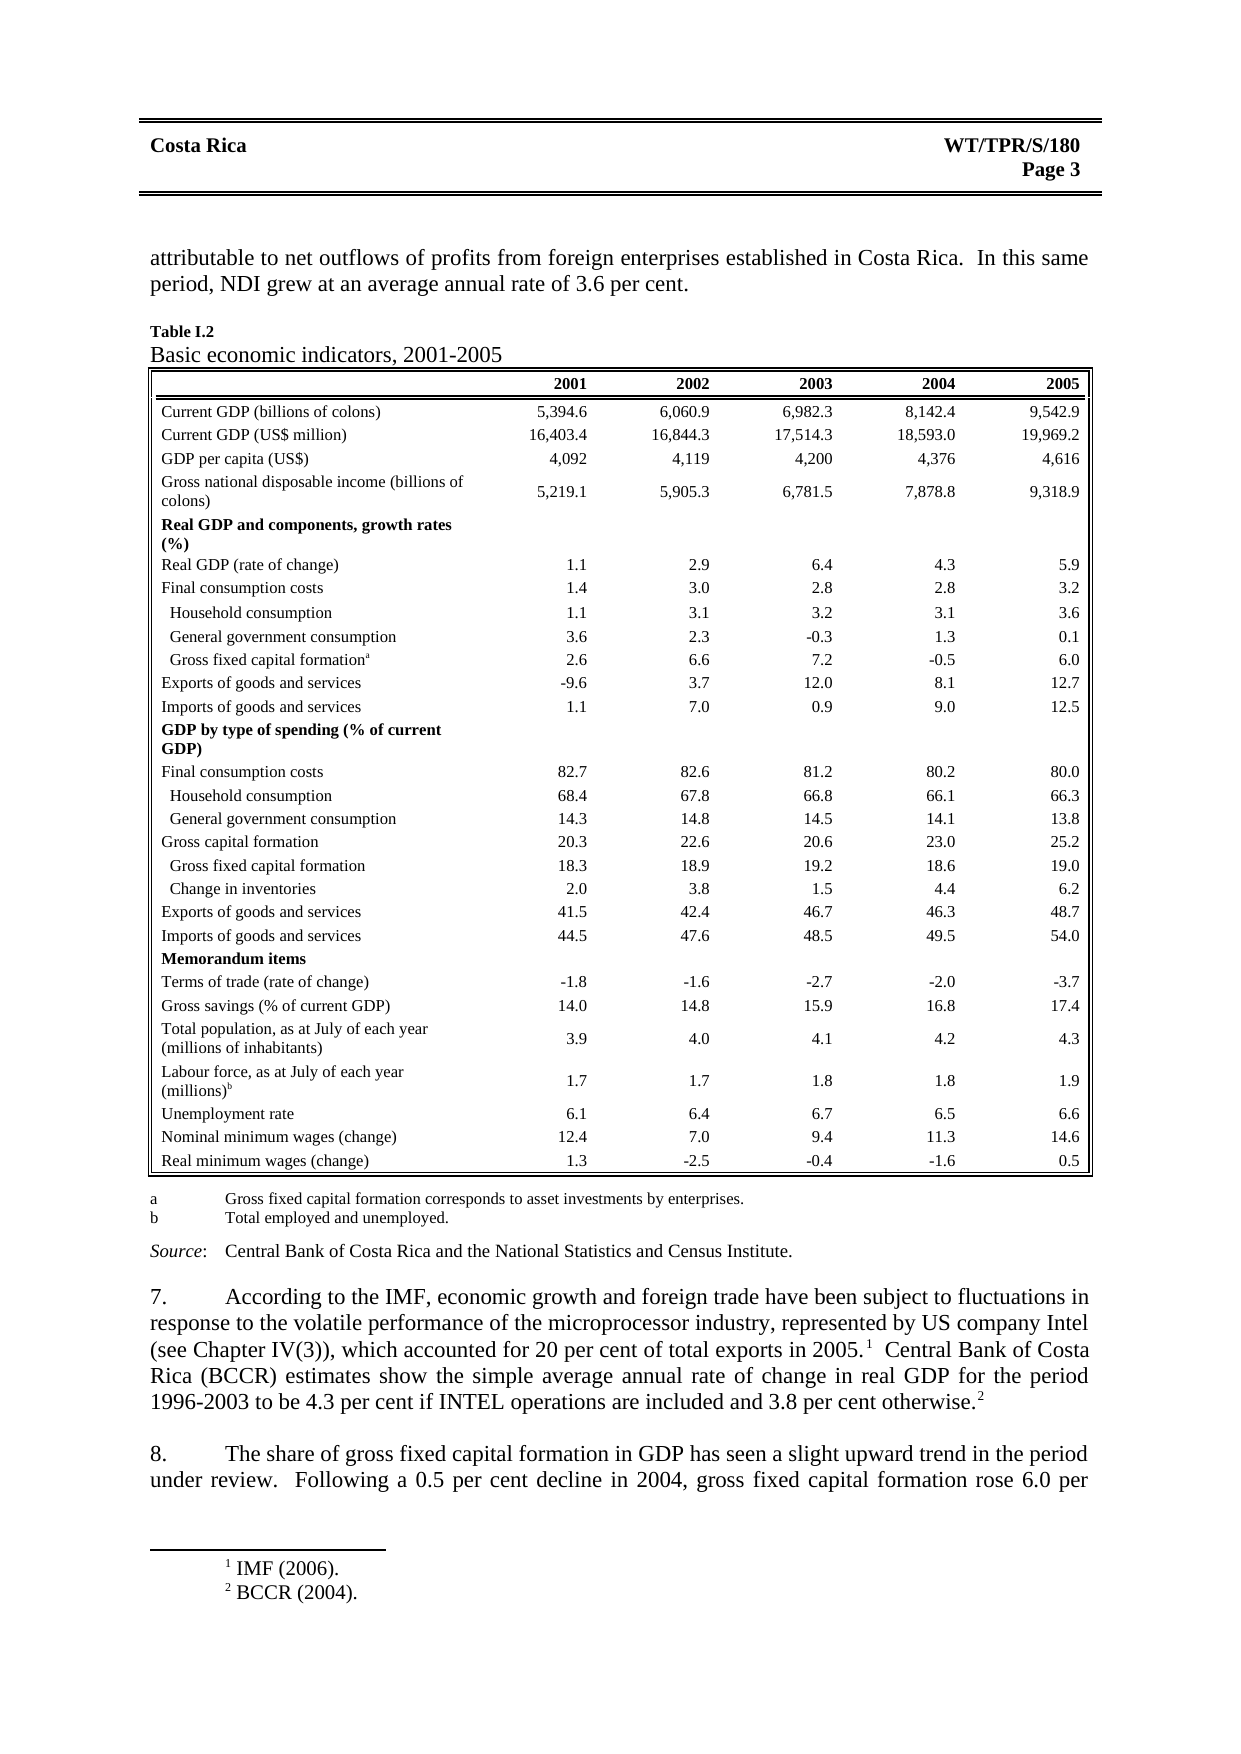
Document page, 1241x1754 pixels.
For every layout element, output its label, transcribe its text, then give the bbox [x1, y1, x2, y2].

table_cell 4.1 [721, 1017, 843, 1059]
table_cell 6,982.3 [721, 400, 843, 423]
table_cell -0.5 [844, 648, 966, 671]
table_cell 6,781.5 [721, 470, 843, 512]
table_cell 4,200 [721, 446, 843, 470]
table_cell 19.2 [721, 854, 843, 877]
table_cell Unemployment rate [152, 1102, 475, 1125]
table_cell 23.0 [844, 830, 966, 853]
table_cell 16.8 [844, 994, 966, 1017]
table_cell [598, 718, 721, 760]
table_cell 5,394.6 [475, 400, 598, 423]
table_cell 4.0 [598, 1017, 721, 1059]
table_cell 6.0 [966, 648, 1088, 671]
table_cell -2.5 [598, 1149, 721, 1172]
table_cell [844, 512, 966, 555]
table_cell Final consumption costs [152, 574, 475, 601]
table_cell 49.5 [844, 924, 966, 947]
table_cell 3.9 [475, 1017, 598, 1059]
table_cell 14.3 [475, 807, 598, 830]
table_cell 17,514.3 [721, 423, 843, 446]
table_cell 81.2 [721, 760, 843, 783]
table_cell Imports of goods and services [152, 694, 475, 718]
table_cell Real minimum wages (change) [152, 1149, 475, 1172]
table_cell 19,969.2 [966, 423, 1088, 446]
table_cell 4.2 [844, 1017, 966, 1059]
table_cell 0.9 [721, 694, 843, 718]
table_cell 4,376 [844, 446, 966, 470]
table_cell 7.0 [598, 1125, 721, 1148]
table_cell 1.3 [844, 624, 966, 648]
text Source: Central Bank of Costa Rica and the National Statistics and Census Institute. [150, 1240, 1090, 1261]
table_cell 25.2 [966, 830, 1088, 853]
table_cell 6.4 [721, 555, 843, 574]
list IMF (2006). [150, 1556, 1090, 1580]
table_cell 8,142.4 [844, 400, 966, 423]
table_cell 7.2 [721, 648, 843, 671]
table_cell 6.1 [475, 1102, 598, 1125]
table_cell 5,219.1 [475, 470, 598, 512]
table_cell 48.5 [721, 924, 843, 947]
table_cell General government consumption [152, 624, 475, 648]
table_cell 14.5 [721, 807, 843, 830]
table_cell Total population, as at July of each year (millions of inhabitants) [152, 1017, 475, 1059]
table_cell 17.4 [966, 994, 1088, 1017]
table_cell 4,119 [598, 446, 721, 470]
text Basic economic indicators, 2001-2005 [150, 341, 1090, 367]
table_cell 1.1 [475, 555, 598, 574]
table_cell 2.6 [475, 648, 598, 671]
table_cell 1.8 [844, 1059, 966, 1102]
table_cell 1.7 [598, 1059, 721, 1102]
table_cell 12.0 [721, 671, 843, 694]
table_cell 5.9 [966, 555, 1088, 574]
table_cell -1.8 [475, 970, 598, 993]
table_cell 18,593.0 [844, 423, 966, 446]
table_cell 6.6 [598, 648, 721, 671]
table_cell [475, 947, 598, 970]
table_cell 1.9 [966, 1059, 1088, 1102]
table_header 2004 [844, 372, 966, 395]
table_cell 20.6 [721, 830, 843, 853]
table_cell -2.0 [844, 970, 966, 993]
table_cell 44.5 [475, 924, 598, 947]
list attributable to net outflows of profits from foreign enterprises established in Costa Rica. In this same period, NDI grew at an average annual rate of 3.6 per cent. [150, 244, 1090, 297]
table_cell 2.8 [844, 574, 966, 601]
table_cell 15.9 [721, 994, 843, 1017]
list According to the IMF, economic growth and foreign trade have been subject to fluctuations in response to the volatile performance of the microprocessor industry, represented by US company Intel (see Chapter IV(3)), which accounted for 20 per cent of total exports in 2005. Central Bank of Costa Rica (BCCR) estimates show the simple average annual rate of change in real GDP for the period 1996-2003 to be 4.3 per cent if INTEL operations are included and 3.8 per cent otherwise. [150, 1283, 1090, 1415]
table_cell -9.6 [475, 671, 598, 694]
table_cell 11.3 [844, 1125, 966, 1148]
table_cell GDP per capita (US$) [152, 446, 475, 470]
table_cell [721, 947, 843, 970]
table_cell Gross capital formation [152, 830, 475, 853]
table_cell 46.3 [844, 900, 966, 923]
table_cell 3.8 [598, 877, 721, 900]
table_cell 16,844.3 [598, 423, 721, 446]
table_cell 46.7 [721, 900, 843, 923]
table_cell 19.0 [966, 854, 1088, 877]
table_cell 6.7 [721, 1102, 843, 1125]
table_cell Change in inventories [152, 877, 475, 900]
list BCCR (2004). [150, 1580, 1090, 1604]
table_cell -1.6 [844, 1149, 966, 1172]
table_cell -2.7 [721, 970, 843, 993]
table_cell 1.8 [721, 1059, 843, 1102]
table_cell Real GDP (rate of change) [152, 555, 475, 574]
table_cell Current GDP (billions of colons) [150, 395, 475, 423]
table_cell 9,318.9 [966, 470, 1088, 512]
table_cell 2.8 [721, 574, 843, 601]
table_cell Imports of goods and services [152, 924, 475, 947]
table_cell Final consumption costs [152, 760, 475, 783]
table_cell 2.9 [598, 555, 721, 574]
table_cell Labour force, as at July of each year (millions)b [152, 1059, 475, 1102]
table_cell 3.7 [598, 671, 721, 694]
table_cell 20.3 [475, 830, 598, 853]
table_header 2001 [475, 372, 598, 395]
table_cell Memorandum items [152, 947, 475, 970]
table_cell 2.3 [598, 624, 721, 648]
table_cell 14.8 [598, 994, 721, 1017]
table_cell 0.5 [966, 1149, 1088, 1172]
table_cell Household consumption [152, 601, 475, 624]
table_cell GDP by type of spending (% of current GDP) [152, 718, 475, 760]
table_cell 68.4 [475, 784, 598, 807]
table_cell 9.0 [844, 694, 966, 718]
table_cell 66.3 [966, 784, 1088, 807]
table_cell 3.6 [966, 601, 1088, 624]
table_cell 66.8 [721, 784, 843, 807]
table_cell 67.8 [598, 784, 721, 807]
table_cell 1.3 [475, 1149, 598, 1172]
table_cell [966, 947, 1088, 970]
table_cell 47.6 [598, 924, 721, 947]
table_cell [966, 512, 1088, 555]
table_cell 4.4 [844, 877, 966, 900]
table_cell 66.1 [844, 784, 966, 807]
table_cell General government consumption [152, 807, 475, 830]
table_cell [844, 947, 966, 970]
table_cell 14.6 [966, 1125, 1088, 1148]
table_cell 18.3 [475, 854, 598, 877]
table_cell 41.5 [475, 900, 598, 923]
table_cell 14.1 [844, 807, 966, 830]
table_cell 9,542.9 [966, 395, 1091, 423]
table_cell 12.5 [966, 694, 1088, 718]
table_cell 4,092 [475, 446, 598, 470]
table_cell 82.6 [598, 760, 721, 783]
table_cell 1.1 [475, 601, 598, 624]
table_header 2003 [721, 372, 843, 395]
list The share of gross fixed capital formation in GDP has seen a slight upward trend in the period under review. Following a 0.5 per cent decline in 2004, gross fixed capital formation rose 6.0 per [150, 1440, 1090, 1492]
table_cell 4,616 [966, 446, 1088, 470]
table_cell 14.0 [475, 994, 598, 1017]
table_cell -0.3 [721, 624, 843, 648]
table_cell 3.2 [721, 601, 843, 624]
table_cell 42.4 [598, 900, 721, 923]
table_cell 6.5 [844, 1102, 966, 1125]
table_cell 22.6 [598, 830, 721, 853]
table_cell [721, 718, 843, 760]
text b Total employed and unemployed. [150, 1208, 1090, 1227]
text Table I.2 [150, 322, 1090, 341]
table_cell Nominal minimum wages (change) [152, 1125, 475, 1148]
table_cell -1.6 [598, 970, 721, 993]
table_cell 1.5 [721, 877, 843, 900]
table_cell Gross national disposable income (billions of colons) [152, 470, 475, 512]
text a Gross fixed capital formation corresponds to asset investments by enterprises. [150, 1189, 1090, 1208]
table_cell 5,905.3 [598, 470, 721, 512]
table_cell -0.4 [721, 1149, 843, 1172]
table_cell Terms of trade (rate of change) [152, 970, 475, 993]
table_cell 54.0 [966, 924, 1088, 947]
table_cell 9.4 [721, 1125, 843, 1148]
table_cell 14.8 [598, 807, 721, 830]
table_cell 3.2 [966, 574, 1088, 601]
table_cell 3.0 [598, 574, 721, 601]
table_cell [966, 718, 1088, 760]
table_cell [844, 718, 966, 760]
table_cell 4.3 [844, 555, 966, 574]
table_cell [598, 512, 721, 555]
table_cell 48.7 [966, 900, 1088, 923]
table_cell 1.4 [475, 574, 598, 601]
table_cell 6,060.9 [598, 400, 721, 423]
table_cell 82.7 [475, 760, 598, 783]
table_cell Gross fixed capital formationa [152, 648, 475, 671]
table_cell [475, 718, 598, 760]
table_cell 7,878.8 [844, 470, 966, 512]
table_cell Current GDP (US$ million) [152, 423, 475, 446]
table_cell 80.0 [966, 760, 1088, 783]
table_cell 8.1 [844, 671, 966, 694]
table_cell 16,403.4 [475, 423, 598, 446]
table_cell 18.6 [844, 854, 966, 877]
table_cell 1.7 [475, 1059, 598, 1102]
table_cell 80.2 [844, 760, 966, 783]
table_cell 4.3 [966, 1017, 1088, 1059]
table_cell 6.4 [598, 1102, 721, 1125]
table_cell Exports of goods and services [152, 900, 475, 923]
table_cell [475, 512, 598, 555]
table_cell 3.1 [598, 601, 721, 624]
table_cell 2.0 [475, 877, 598, 900]
table_cell Exports of goods and services [152, 671, 475, 694]
table_cell 18.9 [598, 854, 721, 877]
table_cell Gross savings (% of current GDP) [152, 994, 475, 1017]
table_cell 12.4 [475, 1125, 598, 1148]
table_cell [598, 947, 721, 970]
table_cell Gross fixed capital formation [152, 854, 475, 877]
table_cell 6.6 [966, 1102, 1088, 1125]
table_cell 3.6 [475, 624, 598, 648]
table_cell Real GDP and components, growth rates (%) [152, 512, 475, 555]
table_cell 13.8 [966, 807, 1088, 830]
table_cell -3.7 [966, 970, 1088, 993]
table_header 2002 [598, 372, 721, 395]
table_cell 7.0 [598, 694, 721, 718]
table_header [152, 372, 475, 395]
table_cell Household consumption [152, 784, 475, 807]
table_cell 12.7 [966, 671, 1088, 694]
table_cell 0.1 [966, 624, 1088, 648]
table_cell [721, 512, 843, 555]
table_cell 6.2 [966, 877, 1088, 900]
table_cell 3.1 [844, 601, 966, 624]
table_cell 1.1 [475, 694, 598, 718]
table_header 2005 [966, 372, 1088, 395]
